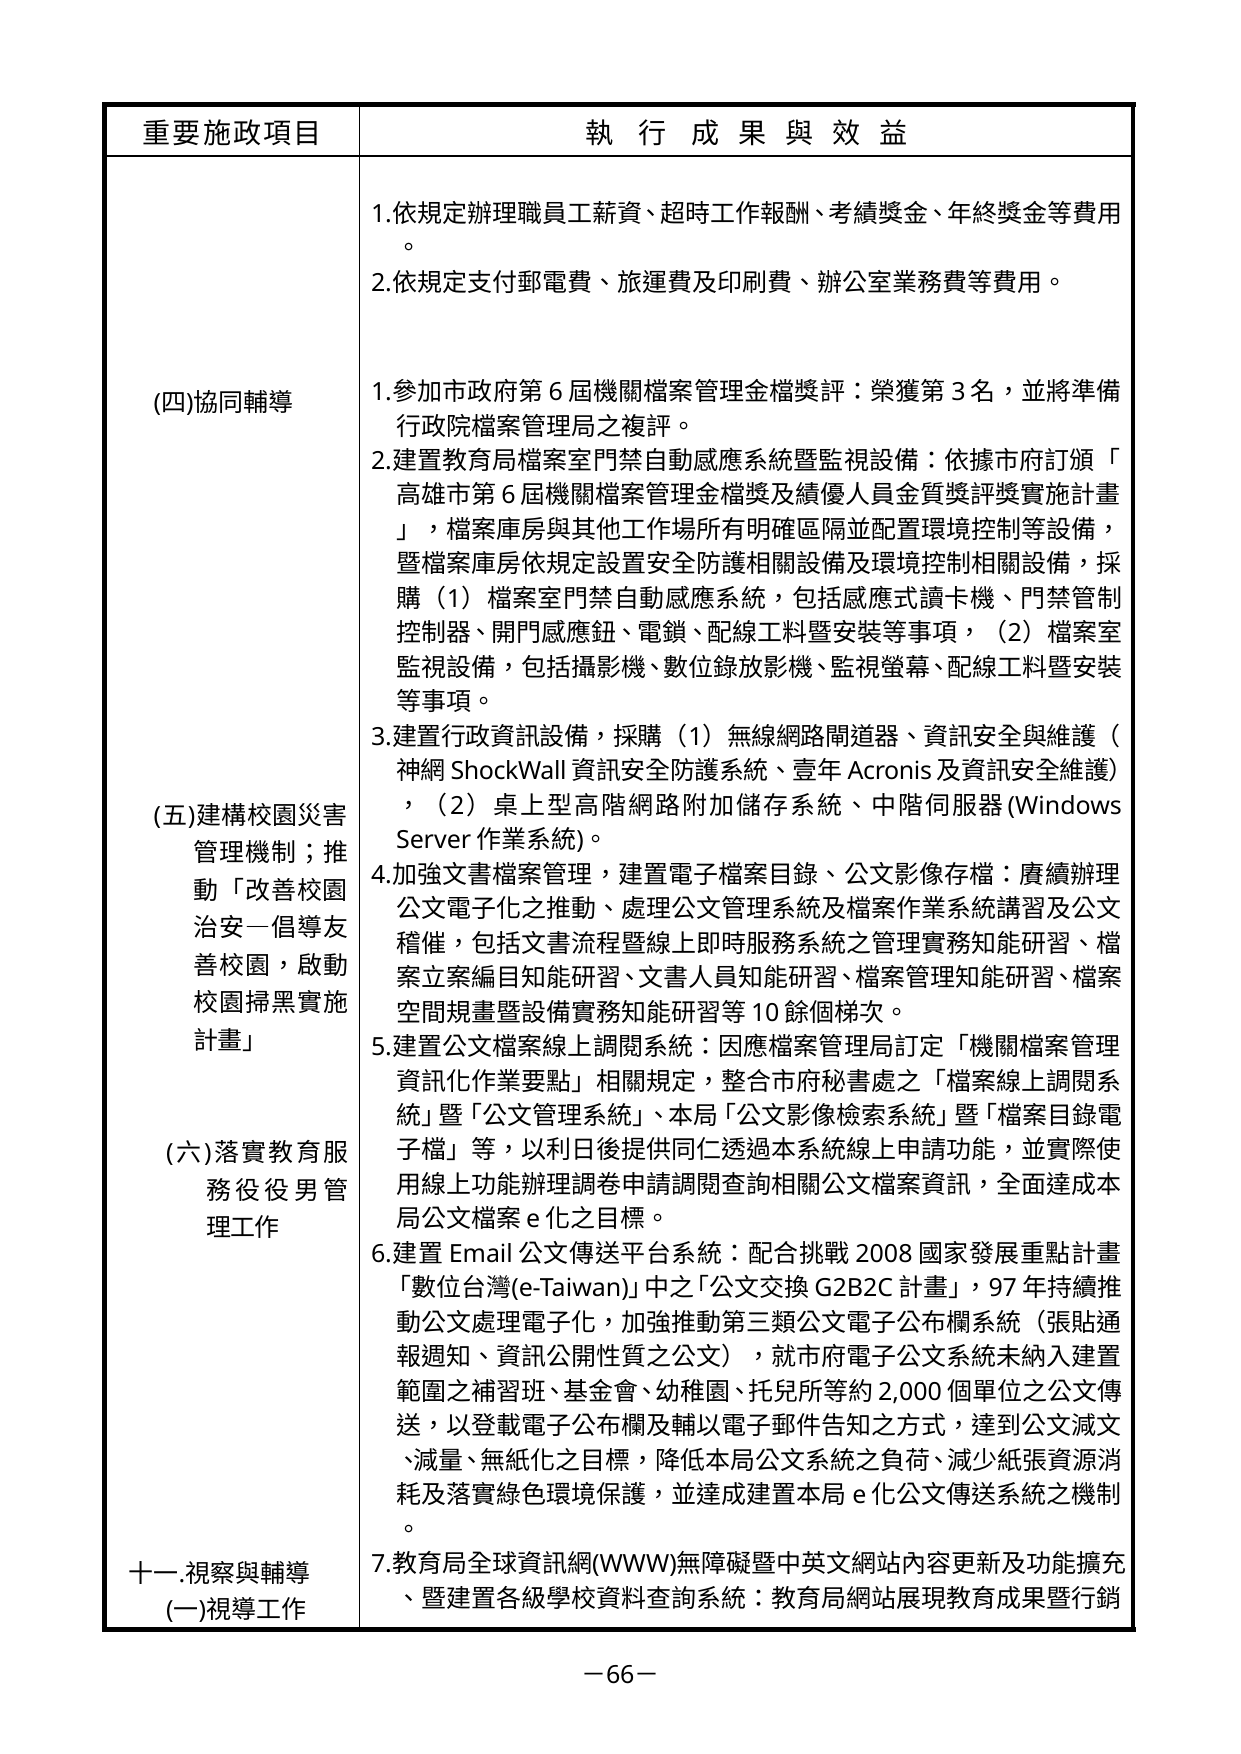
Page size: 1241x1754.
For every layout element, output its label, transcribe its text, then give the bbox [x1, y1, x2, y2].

table_cell (四)協同輔導 (五)建構校園災害管理機制；推動「改善校園治安—倡導友善校園，啟動校園掃黑實施計畫」 (六)落實教育服務役役男管理工作 十一.視察與輔導 (一)視導工作 [107, 157, 359, 1627]
table_header 執 行 成 果 與 效 益 [360, 107, 1131, 155]
table_header 重要施政項目 [107, 107, 359, 155]
table_cell 1.依規定辦理職員工薪資、超時工作報酬、考績獎金、年終獎金等費用。 2.依規定支付郵電費、旅運費及印刷費、辦公室業務費等費用。 1.參加市政府第6屆機關檔案管理金檔獎評：榮獲第3名，並將準備行政院檔案管理局之複評。 2.建置教育局檔案室門禁自動感應系統暨監視設備：依據市府訂頒「高雄市第6屆機關檔案管理金檔獎及績優人員金質獎評獎實施計畫」，檔案庫房與其他工作場所有明確區隔並配置環境控制等設備，暨檔案庫房依規定設置安全防護相關設備及環境控制相關設備，採購（1）檔案室門禁自動感應系統，包括感應式讀卡機、門禁管制控制器、開門感應鈕、電鎖、配線工料暨安裝等事項，（2）檔案室監視設備，包括攝影機、數位錄放影機、監視螢幕、配線工料暨安裝等事項。 3.建置行政資訊設備，採購（1）無線網路閘道器、資訊安全與維護（神網ShockWall資訊安全防護系統、壹年Acronis及資訊安全維護），（2）桌上型高階網路附加儲存系統、中階伺服器(Windows Server作業系統)。 4.加強文書檔案管理，建置電子檔案目錄、公文影像存檔：賡續辦理公文電子化之推動、處理公文管理系統及檔案作業系統講習及公文稽催，包括文書流程暨線上即時服務系統之管理實務知能研習、檔案立案編目知能研習、文書人員知能研習、檔案管理知能研習、檔案空間規畫暨設備實務知能研習等10餘個梯次。 5.建置公文檔案線上調閱系統：因應檔案管理局訂定「機關檔案管理資訊化作業要點」相關規定，整合市府秘書處之「檔案線上調閱系統」暨「公文管理系統」、本局「公文影像檢索系統」暨「檔案目錄電子檔」等，以利日後提供同仁透過本系統線上申請功能，並實際使用線上功能辦理調卷申請調閱查詢相關公文檔案資訊，全面達成本局公文檔案e化之目標。 6.建置Email公文傳送平台系統：配合挑戰2008國家發展重點計畫「數位台灣(e-Taiwan)」中之「公文交換G2B2C計畫」，97年持續推動公文處理電子化，加強推動第三類公文電子公布欄系統（張貼通報週知、資訊公開性質之公文），就市府電子公文系統未納入建置範圍之補習班、基金會、幼稚園、托兒所等約2,000個單位之公文傳送，以登載電子公布欄及輔以電子郵件告知之方式，達到公文減文、減量、無紙化之目標，降低本局公文系統之負荷、減少紙張資源消耗及落實綠色環境保護，並達成建置本局e化公文傳送系統之機制。 7.教育局全球資訊網(WWW)無障礙暨中英文網站內容更新及功能擴充、暨建置各級學校資料查詢系統：教育局網站展現教育成果暨行銷 [360, 157, 1131, 1627]
